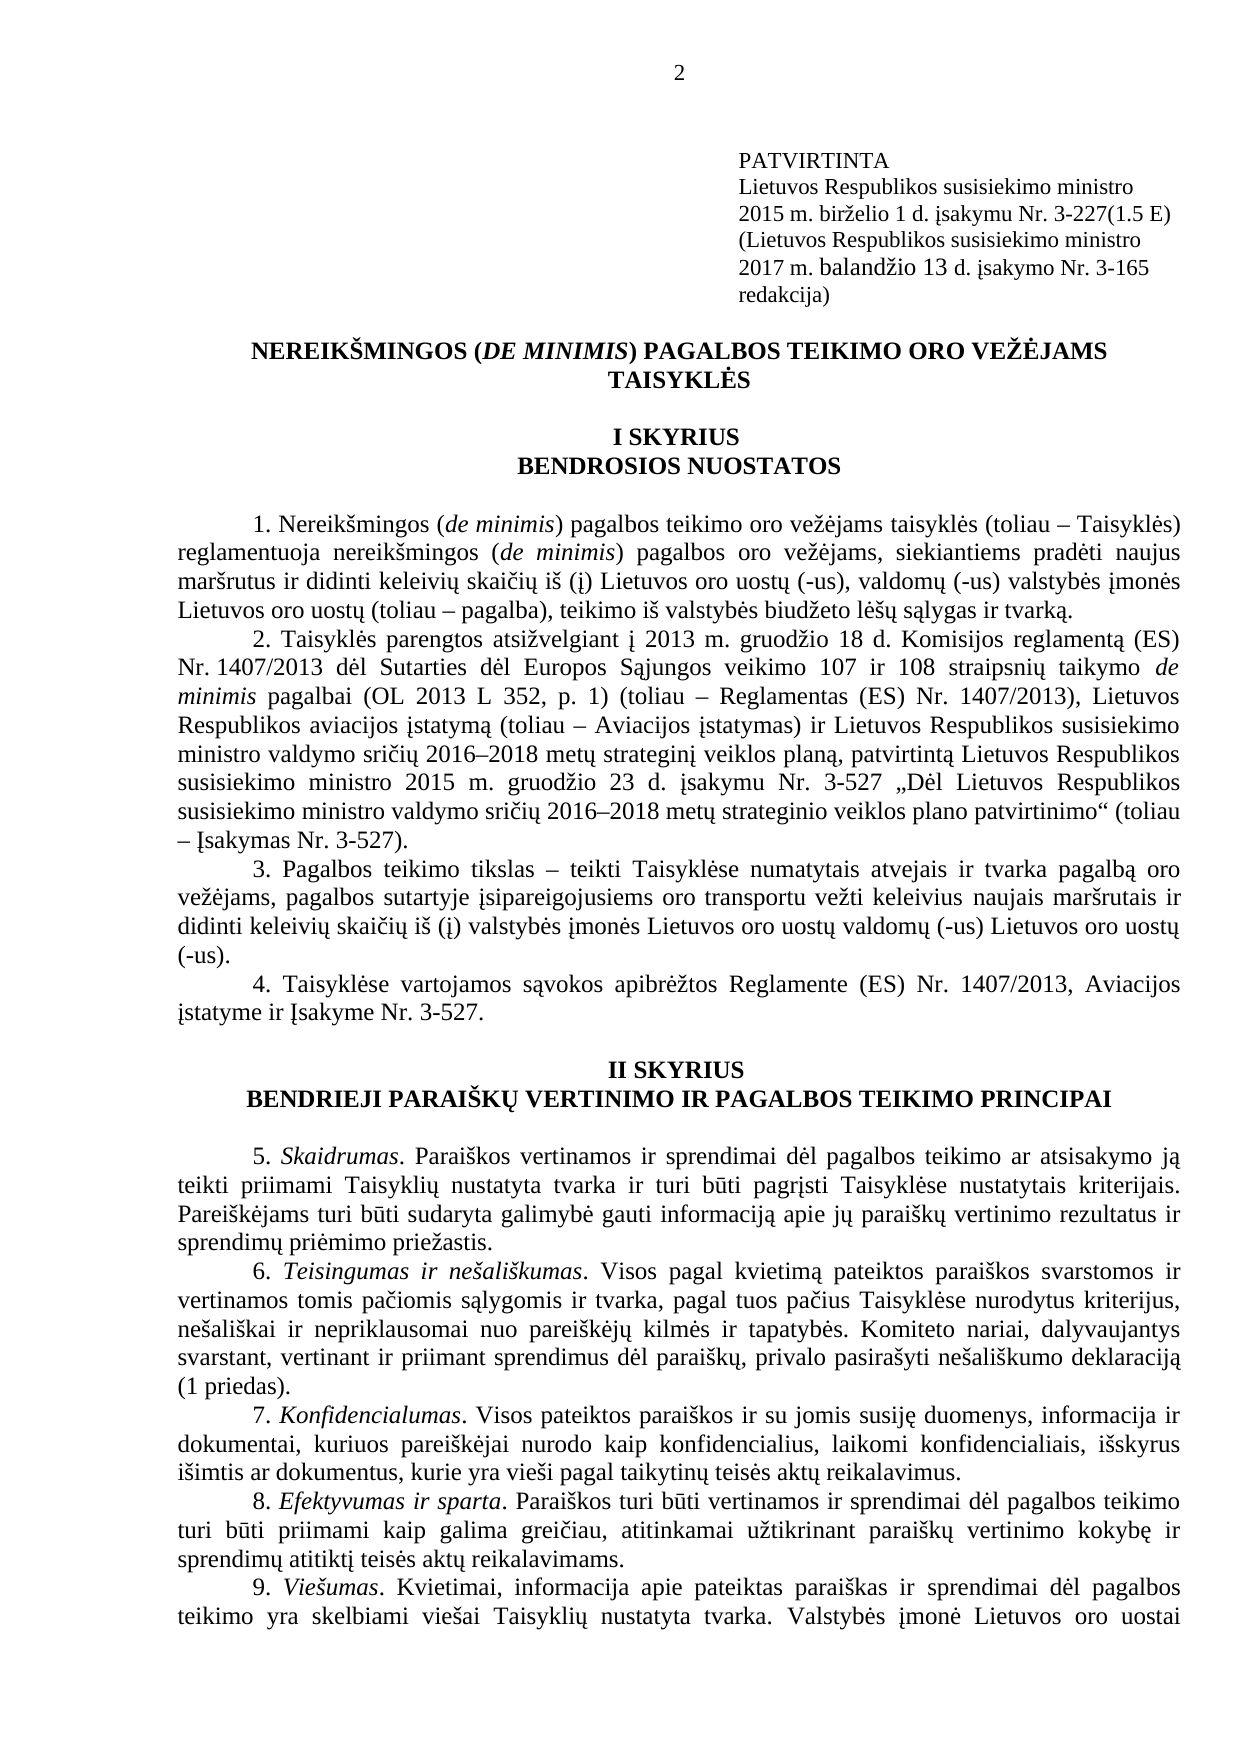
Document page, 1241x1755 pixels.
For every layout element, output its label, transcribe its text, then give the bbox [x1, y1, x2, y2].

text 8. Efektyvumas ir sparta. Paraiškos turi būti vertinamos ir sprendimai dėl pagalbos teikimo turi būti priimami kaip galima greičiau, atitinkamai užtikrinant paraiškų vertinimo kokybę ir sprendimų atitiktį teisės aktų reikalavimams. [177, 1486, 1181, 1572]
text 1. Nereikšmingos (de minimis) pagalbos teikimo oro vežėjams taisyklės (toliau – Taisyklės) reglamentuoja nereikšmingos (de minimis) pagalbos oro vežėjams, siekiantiems pradėti naujus maršrutus ir didinti keleivių skaičių iš (į) Lietuvos oro uostų (-us), valdomų (-us) valstybės įmonės Lietuvos oro uostų (toliau – pagalba), teikimo iš valstybės biudžeto lėšų sąlygas ir tvarką. [177, 509, 1181, 624]
text 7. Konfidencialumas. Visos pateiktos paraiškos ir su jomis susiję duomenys, informacija ir dokumentai, kuriuos pareiškėjai nurodo kaip konfidencialius, laikomi konfidencialiais, išskyrus išimtis ar dokumentus, kurie yra vieši pagal taikytinų teisės aktų reikalavimus. [177, 1400, 1181, 1486]
text 2015 m. birželio 1 d. įsakymu Nr. 3-227(1.5 E) [177, 199, 1181, 226]
text BENDROSIOS NUOSTATOS [177, 451, 1181, 480]
text 5. Skaidrumas. Paraiškos vertinamos ir sprendimai dėl pagalbos teikimo ar atsisakymo ją teikti priimami Taisyklių nustatyta tvarka ir turi būti pagrįsti Taisyklėse nustatytais kriterijais. Pareiškėjams turi būti sudaryta galimybė gauti informaciją apie jų paraiškų vertinimo rezultatus ir sprendimų priėmimo priežastis. [177, 1141, 1181, 1256]
text (Lietuvos Respublikos susisiekimo ministro [177, 226, 1181, 252]
text PATVIRTINTA [177, 147, 1181, 173]
text BENDRIEJI PARAIŠKŲ VERTINIMO IR PAGALBOS TEIKIMO PRINCIPAI [177, 1084, 1181, 1112]
text I SKYRIUS [177, 422, 1181, 451]
text 9. Viešumas. Kvietimai, informacija apie pateiktas paraiškas ir sprendimai dėl pagalbos teikimo yra skelbiami viešai Taisyklių nustatyta tvarka. Valstybės įmonė Lietuvos oro uostai [177, 1572, 1181, 1630]
text 2. Taisyklės parengtos atsižvelgiant į 2013 m. gruodžio 18 d. Komisijos reglamentą (ES) Nr. 1407/2013 dėl Sutarties dėl Europos Sąjungos veikimo 107 ir 108 straipsnių taikymo de minimis pagalbai (OL 2013 L 352, p. 1) (toliau – Reglamentas (ES) Nr. 1407/2013), Lietuvos Respublikos aviacijos įstatymą (toliau – Aviacijos įstatymas) ir Lietuvos Respublikos susisiekimo ministro valdymo sričių 2016–2018 metų strateginį veiklos planą, patvirtintą Lietuvos Respublikos susisiekimo ministro 2015 m. gruodžio 23 d. įsakymu Nr. 3-527 „Dėl Lietuvos Respublikos susisiekimo ministro valdymo sričių 2016–2018 metų strateginio veiklos plano patvirtinimo“ (toliau – Įsakymas Nr. 3-527). [177, 624, 1181, 854]
text Lietuvos Respublikos susisiekimo ministro [177, 173, 1181, 199]
text 2017 m. balandžio 13 d. įsakymo Nr. 3-165 [177, 252, 1181, 281]
text II SKYRIUS [177, 1055, 1181, 1084]
text 6. Teisingumas ir nešališkumas. Visos pagal kvietimą pateiktos paraiškos svarstomos ir vertinamos tomis pačiomis sąlygomis ir tvarka, pagal tuos pačius Taisyklėse nurodytus kriterijus, nešališkai ir nepriklausomai nuo pareiškėjų kilmės ir tapatybės. Komiteto nariai, dalyvaujantys svarstant, vertinant ir priimant sprendimus dėl paraiškų, privalo pasirašyti nešališkumo deklaraciją (1 priedas). [177, 1256, 1181, 1400]
text 3. Pagalbos teikimo tikslas – teikti Taisyklėse numatytais atvejais ir tvarka pagalbą oro vežėjams, pagalbos sutartyje įsipareigojusiems oro transportu vežti keleivius naujais maršrutais ir didinti keleivių skaičių iš (į) valstybės įmonės Lietuvos oro uostų valdomų (-us) Lietuvos oro uostų (-us). [177, 854, 1181, 969]
text 4. Taisyklėse vartojamos sąvokos apibrėžtos Reglamente (ES) Nr. 1407/2013, Aviacijos įstatyme ir Įsakyme Nr. 3-527. [177, 969, 1181, 1026]
text NEREIKŠMINGOS (DE MINIMIS) PAGALBOS TEIKIMO ORO VEŽĖJAMS TAISYKLĖS [177, 336, 1181, 394]
text redakcija) [177, 281, 1181, 307]
